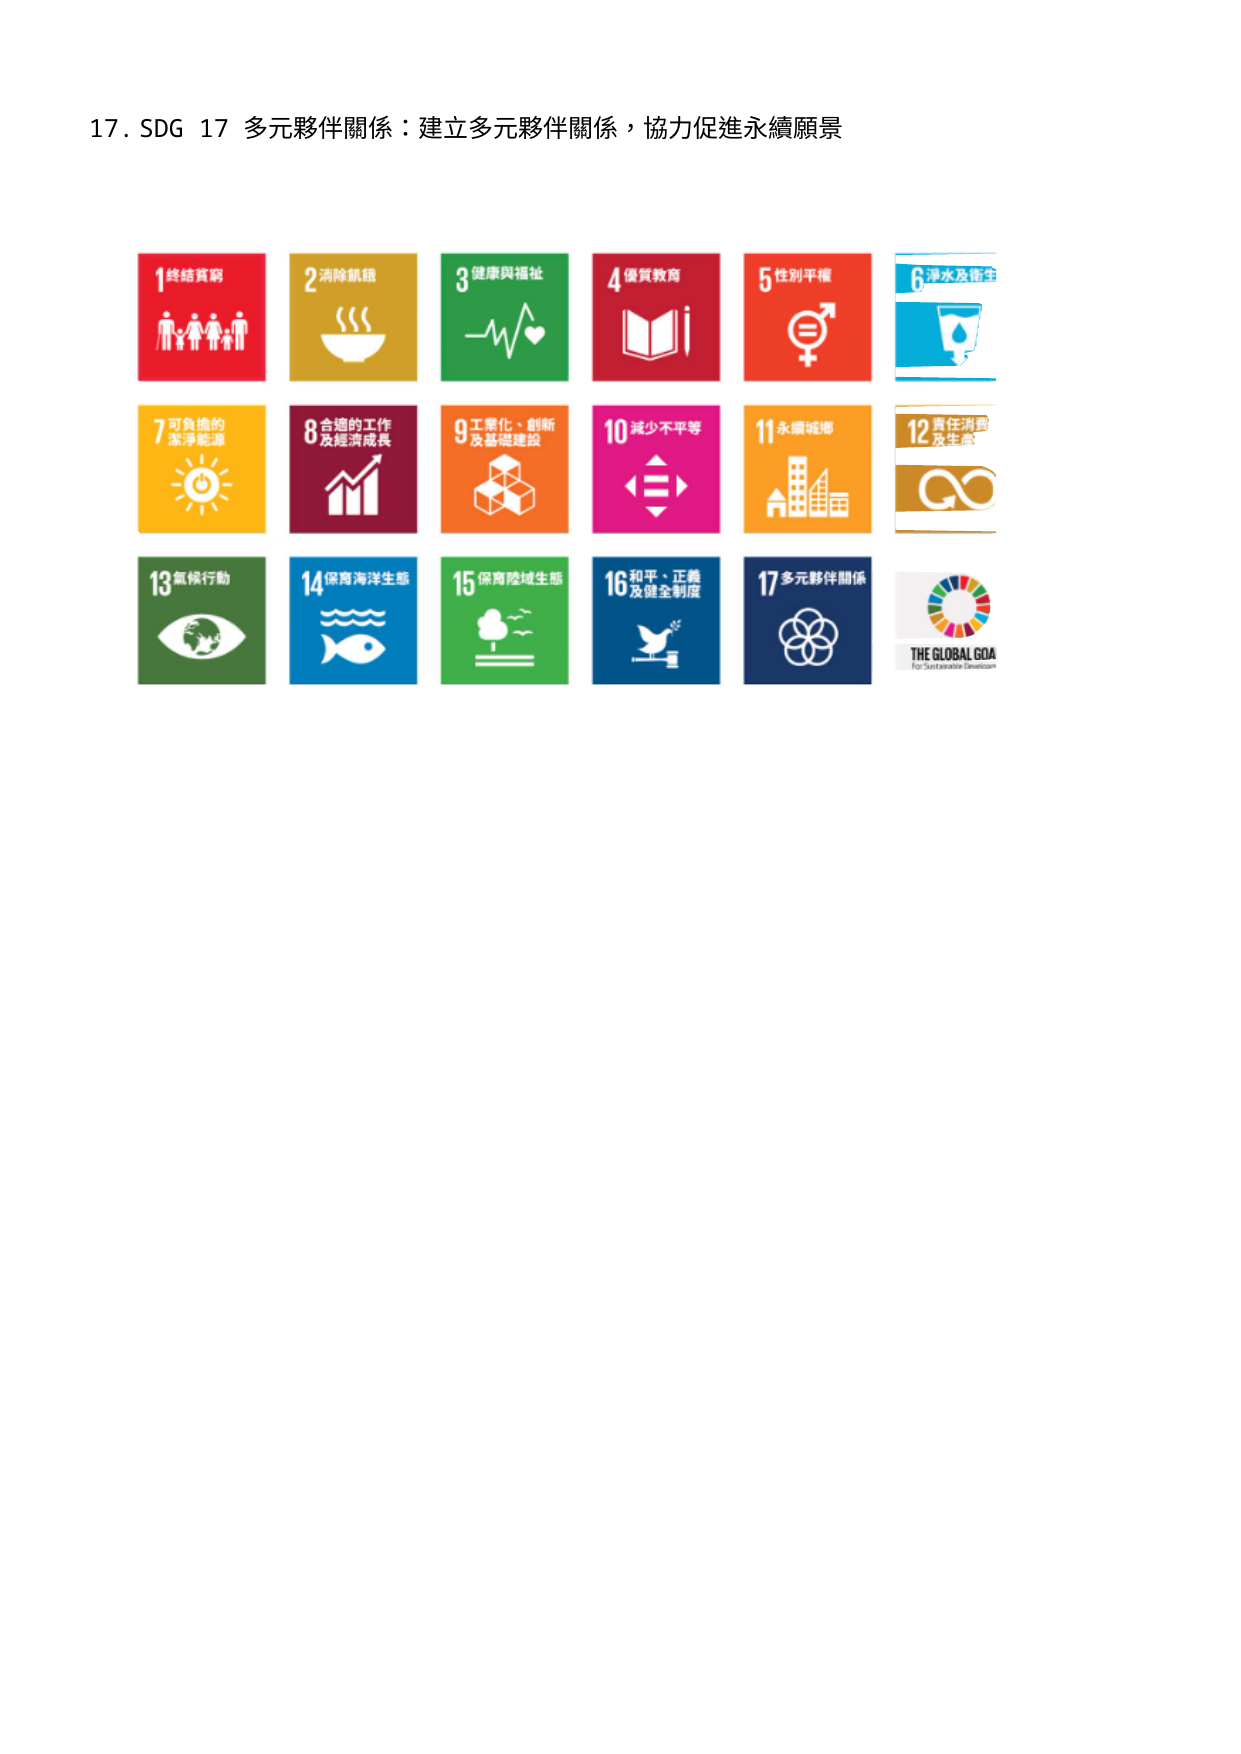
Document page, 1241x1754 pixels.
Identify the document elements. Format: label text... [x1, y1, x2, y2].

list SDG 17 多元夥伴關係：建立多元夥伴關係，協力促進永續願景 [89, 85, 1152, 147]
